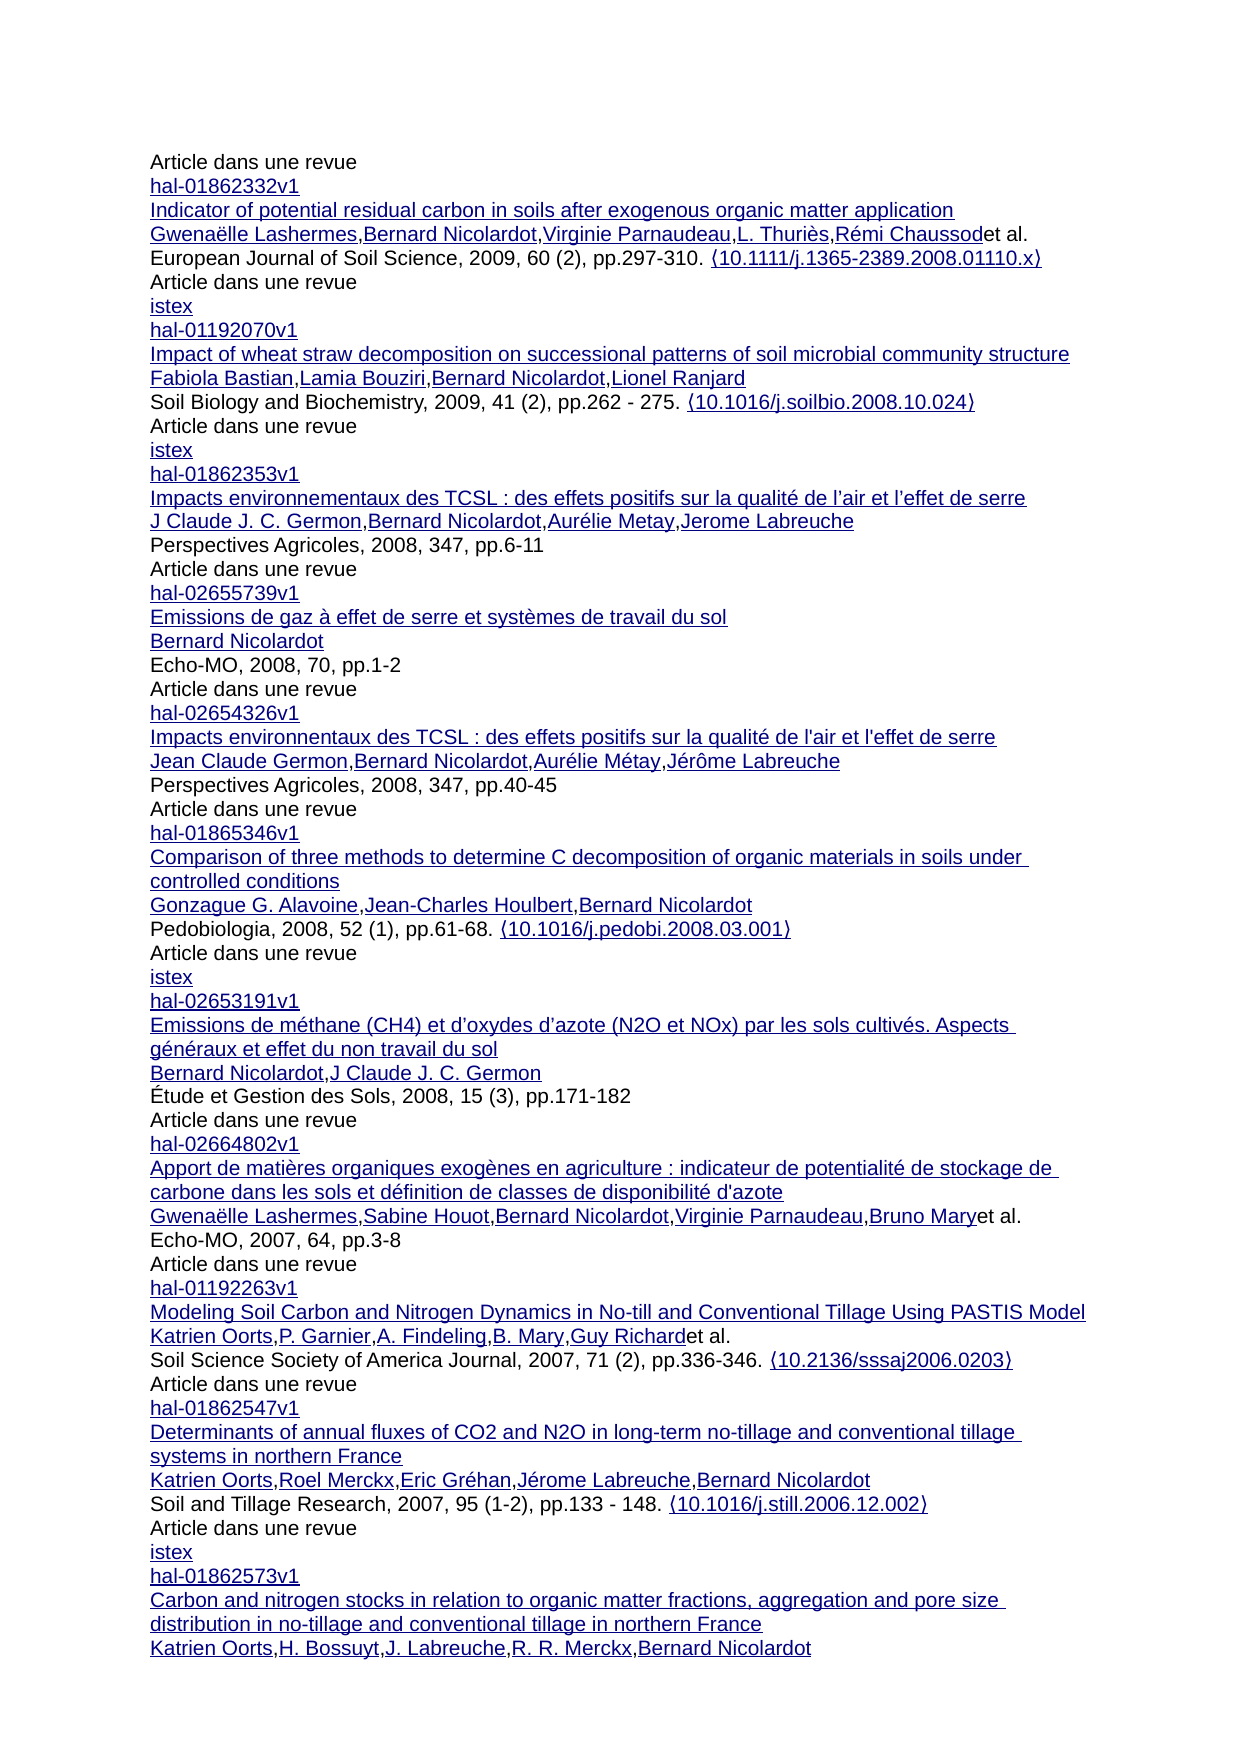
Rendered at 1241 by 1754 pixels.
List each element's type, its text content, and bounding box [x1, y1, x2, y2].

table_cell Modeling Soil Carbon and Nitrogen Dynamics in No-till and Conventional Tillage Using PASTIS Model Katrien Oorts,P. Garnier,A. Findeling,B. Mary,Guy Richardet al. Soil Science Society of America Journal, 2007, 71 (2), pp.336-346. ⟨10.2136/sssaj2006.0203⟩ Article dans une revue hal-01862547v1 [150, 1300, 1090, 1420]
table_cell Impacts environnementaux des TCSL : des effets positifs sur la qualité de l’air et l’effet de serre J Claude J. C. Germon,Bernard Nicolardot,Aurélie Metay,Jerome Labreuche Perspectives Agricoles, 2008, 347, pp.6-11 Article dans une revue hal-02655739v1 [150, 485, 1090, 605]
table_cell Indicator of potential residual carbon in soils after exogenous organic matter application Gwenaëlle Lashermes,Bernard Nicolardot,Virginie Parnaudeau,L. Thuriès,Rémi Chaussodet al. European Journal of Soil Science, 2009, 60 (2), pp.297-310. ⟨10.1111/j.1365-2389.2008.01110.x⟩ Article dans une revue istex hal-01192070v1 [150, 198, 1090, 342]
table_cell Impacts environnentaux des TCSL : des effets positifs sur la qualité de l'air et l'effet de serre Jean Claude Germon,Bernard Nicolardot,Aurélie Métay,Jérôme Labreuche Perspectives Agricoles, 2008, 347, pp.40-45 Article dans une revue hal-01865346v1 [150, 725, 1090, 845]
table_cell Comparison of three methods to determine C decomposition of organic materials in soils under controlled conditions Gonzague G. Alavoine,Jean-Charles Houlbert,Bernard Nicolardot Pedobiologia, 2008, 52 (1), pp.61-68. ⟨10.1016/j.pedobi.2008.03.001⟩ Article dans une revue istex hal-02653191v1 [150, 845, 1090, 1012]
table_cell Determinants of annual fluxes of CO2 and N2O in long-term no-tillage and conventional tillage systems in northern France Katrien Oorts,Roel Merckx,Eric Gréhan,Jérome Labreuche,Bernard Nicolardot Soil and Tillage Research, 2007, 95 (1-2), pp.133 - 148. ⟨10.1016/j.still.2006.12.002⟩ Article dans une revue istex hal-01862573v1 [150, 1420, 1090, 1587]
table_cell Emissions de méthane (CH4) et d’oxydes d’azote (N2O et NOx) par les sols cultivés. Aspects généraux et effet du non travail du sol Bernard Nicolardot,J Claude J. C. Germon Étude et Gestion des Sols, 2008, 15 (3), pp.171-182 Article dans une revue hal-02664802v1 [150, 1013, 1090, 1156]
table_cell Emissions de gaz à effet de serre et systèmes de travail du sol Bernard Nicolardot Echo-MO, 2008, 70, pp.1-2 Article dans une revue hal-02654326v1 [150, 605, 1090, 725]
table_cell Carbon and nitrogen stocks in relation to organic matter fractions, aggregation and pore size distribution in no-tillage and conventional tillage in northern France Katrien Oorts,H. Bossuyt,J. Labreuche,R. R. Merckx,Bernard Nicolardot [150, 1588, 1090, 1659]
table_cell Impact of wheat straw decomposition on successional patterns of soil microbial community structure Fabiola Bastian,Lamia Bouziri,Bernard Nicolardot,Lionel Ranjard Soil Biology and Biochemistry, 2009, 41 (2), pp.262 - 275. ⟨10.1016/j.soilbio.2008.10.024⟩ Article dans une revue istex hal-01862353v1 [150, 342, 1090, 485]
table_cell Article dans une revue hal-01862332v1 [150, 150, 1090, 198]
table_cell Apport de matières organiques exogènes en agriculture : indicateur de potentialité de stockage de carbone dans les sols et définition de classes de disponibilité d'azote Gwenaëlle Lashermes,Sabine Houot,Bernard Nicolardot,Virginie Parnaudeau,Bruno Maryet al. Echo-MO, 2007, 64, pp.3-8 Article dans une revue hal-01192263v1 [150, 1156, 1090, 1300]
